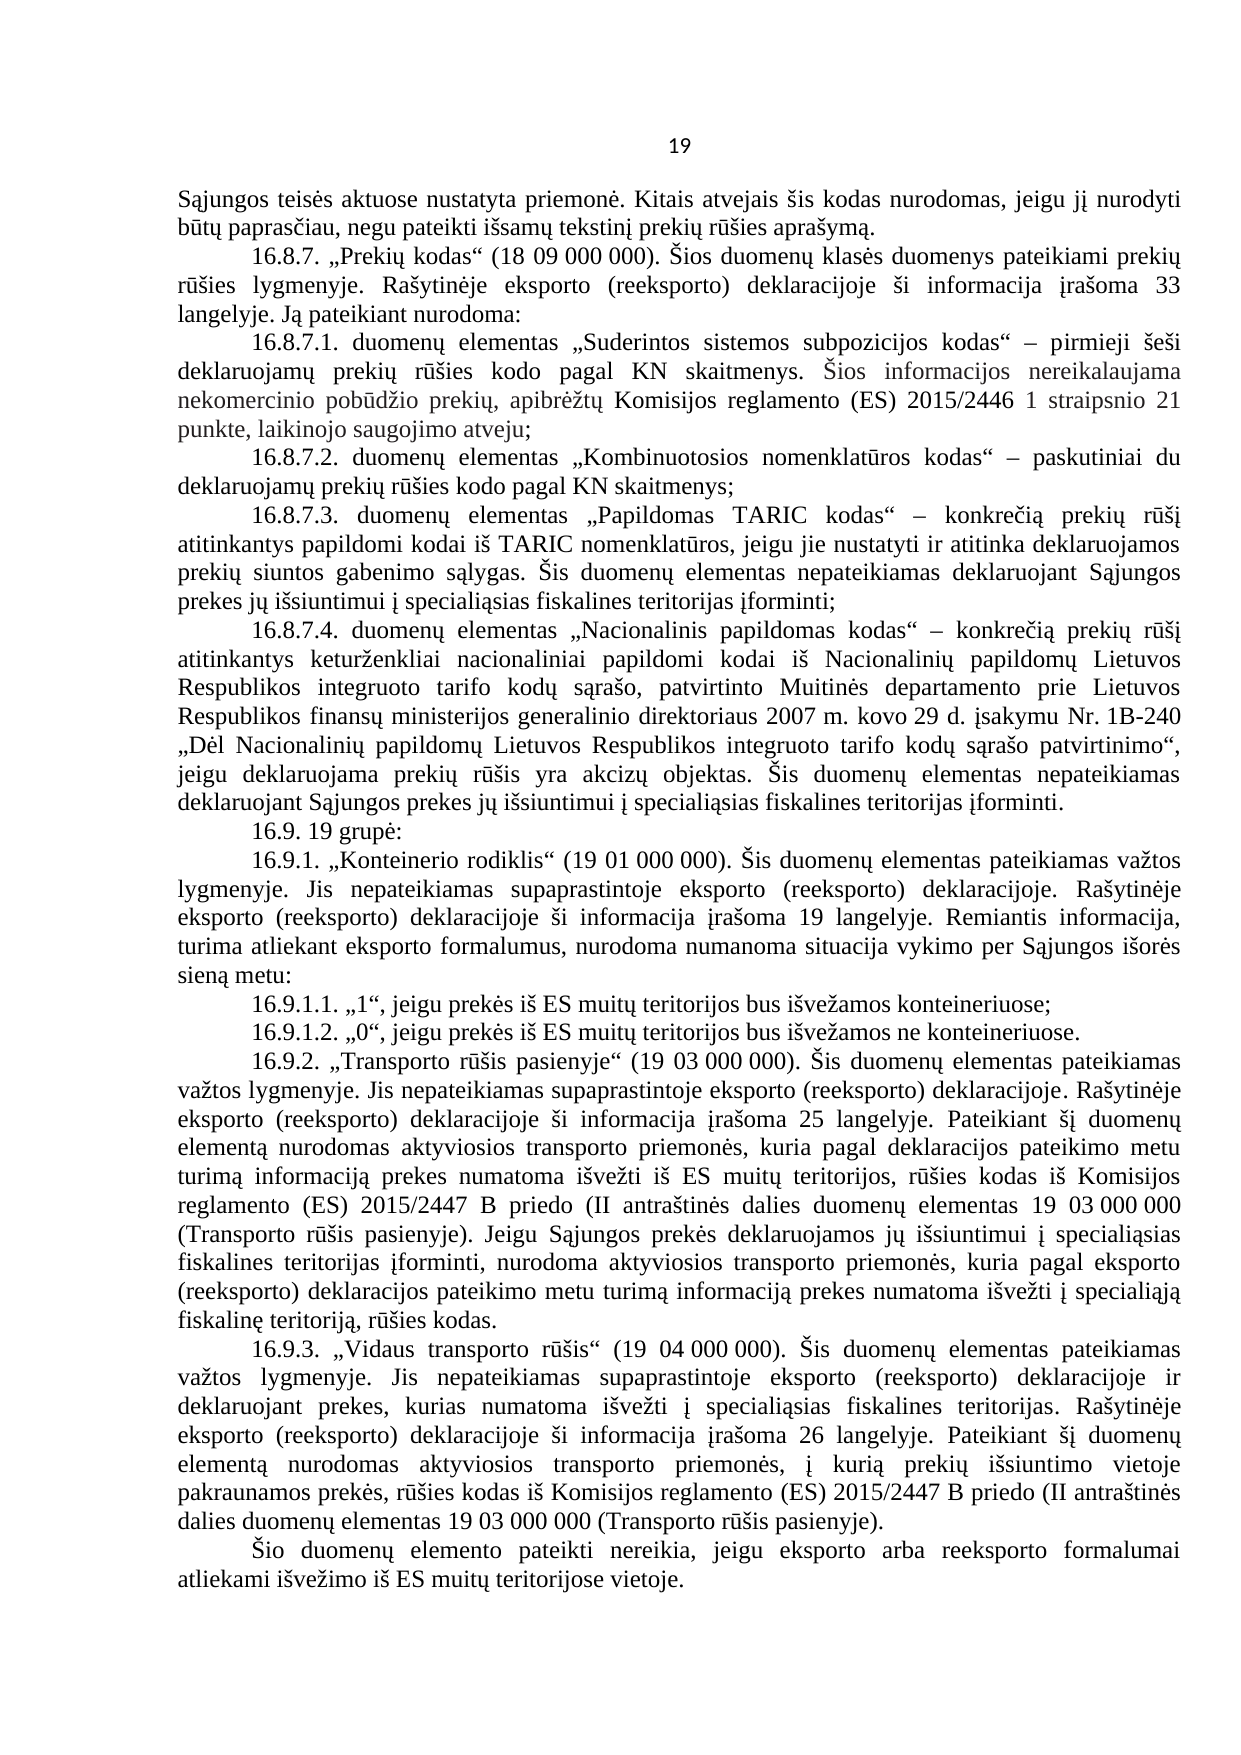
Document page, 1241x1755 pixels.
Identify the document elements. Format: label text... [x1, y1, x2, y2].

text 16.9.3. „Vidaus transporto rūšis“ (19 04 000 000). Šis duomenų elementas pateikiamas važtos lygmenyje. Jis nepateikiamas supaprastintoje eksporto (reeksporto) deklaracijoje ir deklaruojant prekes, kurias numatoma išvežti į specialiąsias fiskalines teritorijas. Rašytinėje eksporto (reeksporto) deklaracijoje ši informacija įrašoma 26 langelyje. Pateikiant šį duomenų elementą nurodomas aktyviosios transporto priemonės, į kurią prekių išsiuntimo vietoje pakraunamos prekės, rūšies kodas iš Komisijos reglamento (ES) 2015/2447 B priedo (II antraštinės dalies duomenų elementas 19 03 000 000 (Transporto rūšis pasienyje). [177, 1334, 1181, 1535]
text 16.8.7.2. duomenų elementas „Kombinuotosios nomenklatūros kodas“ – paskutiniai du deklaruojamų prekių rūšies kodo pagal KN skaitmenys; [177, 442, 1181, 500]
text 16.9.1. „Konteinerio rodiklis“ (19 01 000 000). Šis duomenų elementas pateikiamas važtos lygmenyje. Jis nepateikiamas supaprastintoje eksporto (reeksporto) deklaracijoje. Rašytinėje eksporto (reeksporto) deklaracijoje ši informacija įrašoma 19 langelyje. Remiantis informacija, turima atliekant eksporto formalumus, nurodoma numanoma situacija vykimo per Sąjungos išorės sieną metu: [177, 845, 1181, 989]
text 16.8.7.1. duomenų elementas „Suderintos sistemos subpozicijos kodas“ – pirmieji šeši deklaruojamų prekių rūšies kodo pagal KN skaitmenys. Šios informacijos nereikalaujama nekomercinio pobūdžio prekių, apibrėžtų Komisijos reglamento (ES) 2015/2446 1 straipsnio 21 punkte, laikinojo saugojimo atveju; [177, 327, 1181, 442]
text 16.8.7. „Prekių kodas“ (18 09 000 000). Šios duomenų klasės duomenys pateikiami prekių rūšies lygmenyje. Rašytinėje eksporto (reeksporto) deklaracijoje ši informacija įrašoma 33 langelyje. Ją pateikiant nurodoma: [177, 241, 1181, 327]
text 16.9.1.2. „0“, jeigu prekės iš ES muitų teritorijos bus išvežamos ne konteineriuose. [177, 1017, 1181, 1046]
text Sąjungos teisės aktuose nustatyta priemonė. Kitais atvejais šis kodas nurodomas, jeigu jį nurodyti būtų paprasčiau, negu pateikti išsamų tekstinį prekių rūšies aprašymą. [177, 184, 1181, 241]
text 16.9. 19 grupė: [177, 816, 1181, 845]
text 16.9.1.1. „1“, jeigu prekės iš ES muitų teritorijos bus išvežamos konteineriuose; [177, 989, 1181, 1017]
text Šio duomenų elemento pateikti nereikia, jeigu eksporto arba reeksporto formalumai atliekami išvežimo iš ES muitų teritorijose vietoje. [177, 1535, 1181, 1592]
text 16.9.2. „Transporto rūšis pasienyje“ (19 03 000 000). Šis duomenų elementas pateikiamas važtos lygmenyje. Jis nepateikiamas supaprastintoje eksporto (reeksporto) deklaracijoje. Rašytinėje eksporto (reeksporto) deklaracijoje ši informacija įrašoma 25 langelyje. Pateikiant šį duomenų elementą nurodomas aktyviosios transporto priemonės, kuria pagal deklaracijos pateikimo metu turimą informaciją prekes numatoma išvežti iš ES muitų teritorijos, rūšies kodas iš Komisijos reglamento (ES) 2015/2447 B priedo (II antraštinės dalies duomenų elementas 19 03 000 000 (Transporto rūšis pasienyje). Jeigu Sąjungos prekės deklaruojamos jų išsiuntimui į specialiąsias fiskalines teritorijas įforminti, nurodoma aktyviosios transporto priemonės, kuria pagal eksporto (reeksporto) deklaracijos pateikimo metu turimą informaciją prekes numatoma išvežti į specialiąją fiskalinę teritoriją, rūšies kodas. [177, 1046, 1181, 1334]
text 16.8.7.4. duomenų elementas „Nacionalinis papildomas kodas“ – konkrečią prekių rūšį atitinkantys keturženkliai nacionaliniai papildomi kodai iš Nacionalinių papildomų Lietuvos Respublikos integruoto tarifo kodų sąrašo, patvirtinto Muitinės departamento prie Lietuvos Respublikos finansų ministerijos generalinio direktoriaus 2007 m. kovo 29 d. įsakymu Nr. 1B-240 „Dėl Nacionalinių papildomų Lietuvos Respublikos integruoto tarifo kodų sąrašo patvirtinimo“, jeigu deklaruojama prekių rūšis yra akcizų objektas. Šis duomenų elementas nepateikiamas deklaruojant Sąjungos prekes jų išsiuntimui į specialiąsias fiskalines teritorijas įforminti. [177, 615, 1181, 816]
text 16.8.7.3. duomenų elementas „Papildomas TARIC kodas“ – konkrečią prekių rūšį atitinkantys papildomi kodai iš TARIC nomenklatūros, jeigu jie nustatyti ir atitinka deklaruojamos prekių siuntos gabenimo sąlygas. Šis duomenų elementas nepateikiamas deklaruojant Sąjungos prekes jų išsiuntimui į specialiąsias fiskalines teritorijas įforminti; [177, 500, 1181, 615]
